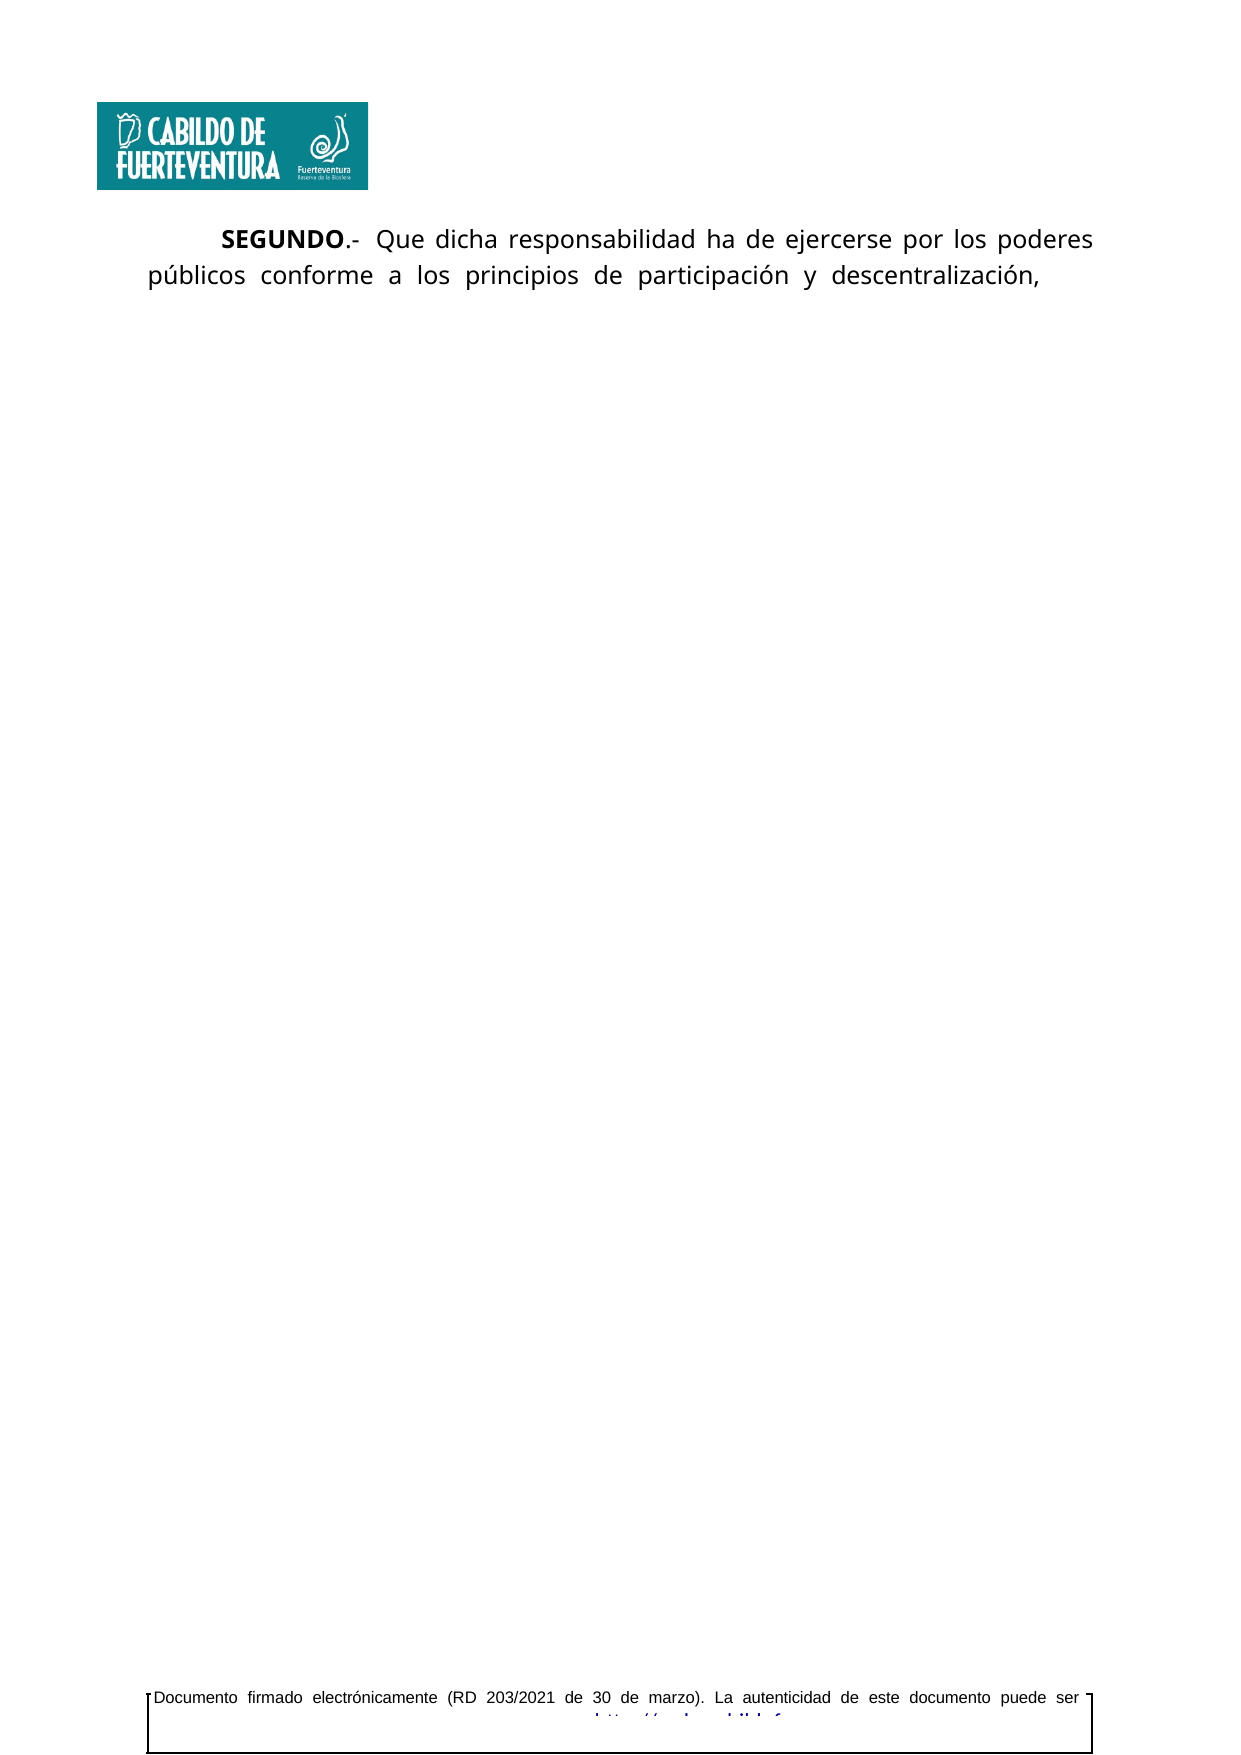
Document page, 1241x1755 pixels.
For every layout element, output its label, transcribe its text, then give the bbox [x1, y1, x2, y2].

picture [97, 102, 369, 190]
text SEGUNDO.- Que dicha responsabilidad ha de ejercerse por los poderes públicos conforme a los principios de participación y descentralización, [147, 222, 1093, 292]
